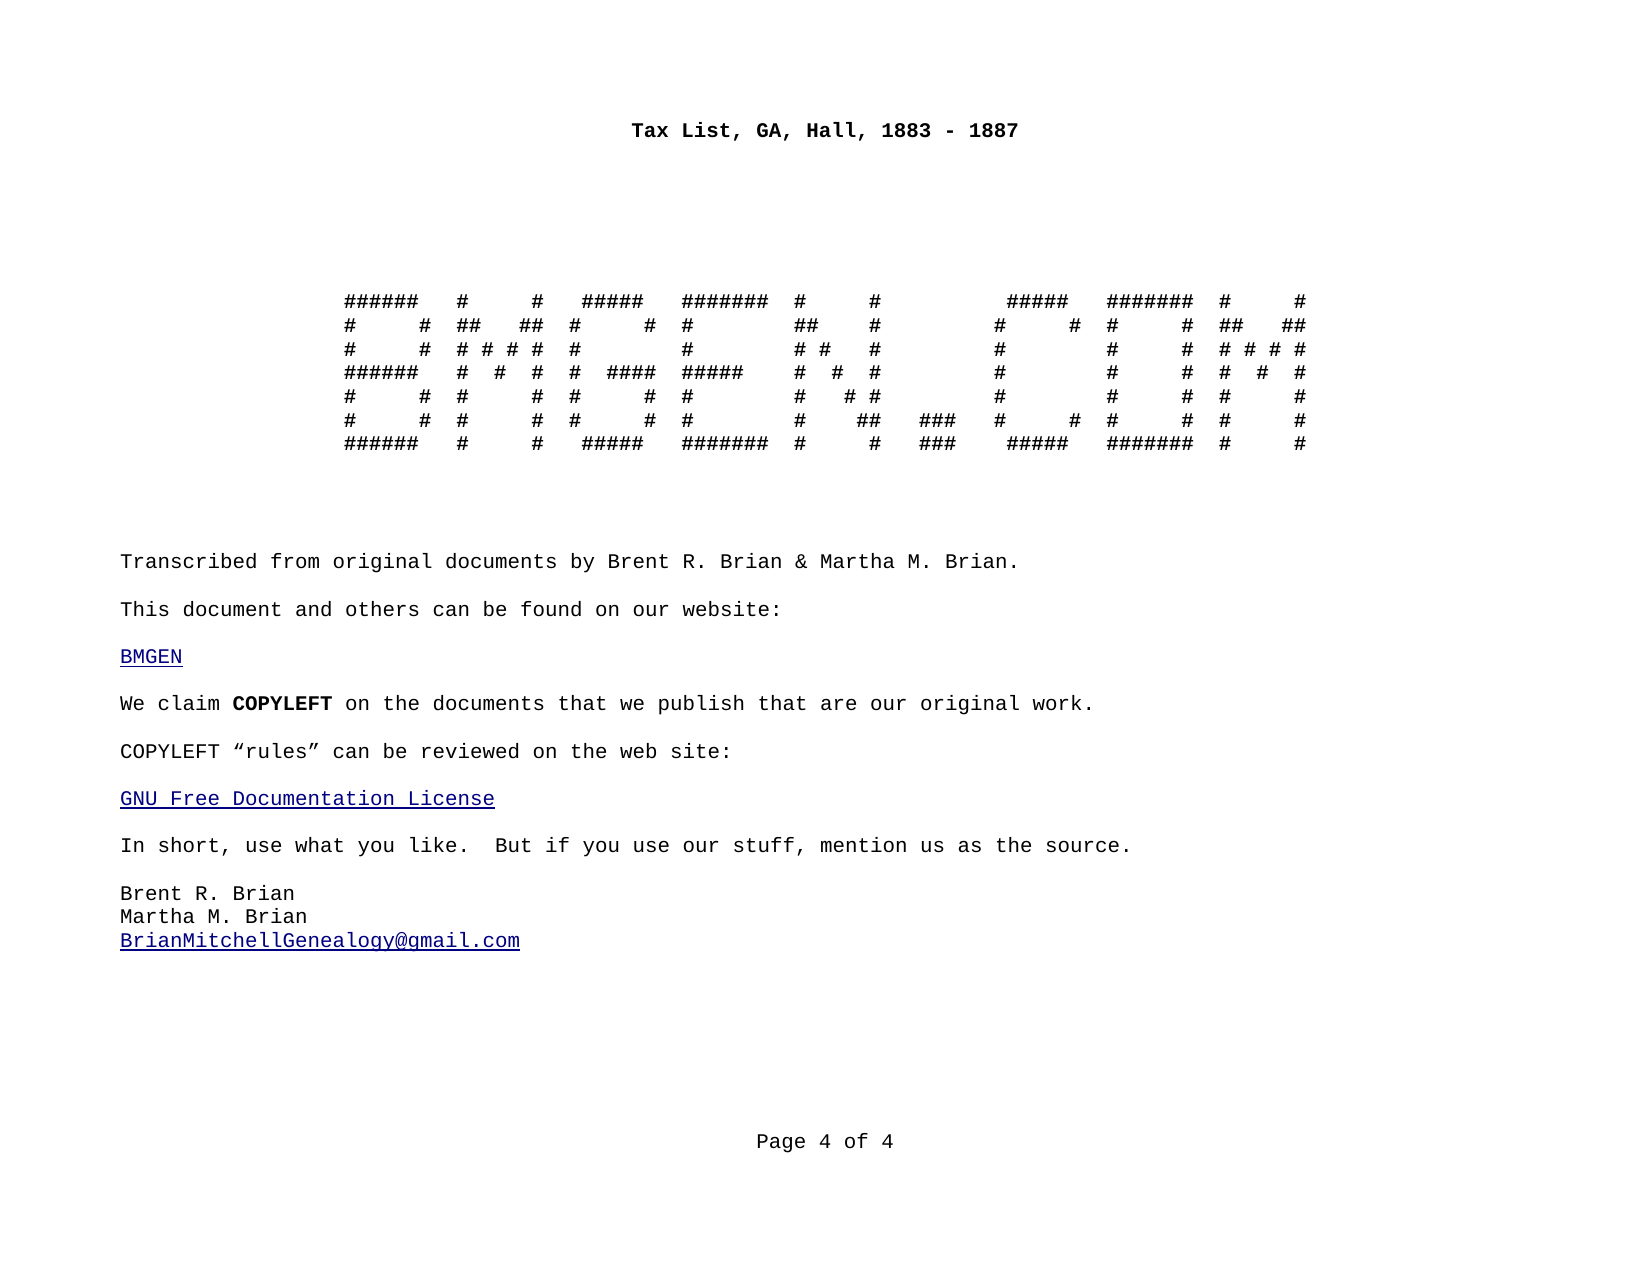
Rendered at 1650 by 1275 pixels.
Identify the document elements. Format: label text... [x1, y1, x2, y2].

text Martha M. Brian [120, 906, 1530, 930]
text # # # # # # # # ## ### # # # # # # [120, 409, 1530, 433]
text This document and others can be found on our website: [120, 599, 1530, 622]
text GNU Free Documentation License [120, 788, 1530, 812]
text # # ## ## # # # ## # # # # # ## ## [120, 315, 1530, 339]
text ###### # # ##### ####### # # ##### ####### # # [120, 291, 1530, 315]
text We claim COPYLEFT on the documents that we publish that are our original work. [120, 693, 1530, 717]
text Brent R. Brian [120, 882, 1530, 906]
text In short, use what you like. But if you use our stuff, mention us as the source. [120, 835, 1530, 859]
text Transcribed from original documents by Brent R. Brian & Martha M. Brian. [120, 551, 1530, 575]
text ###### # # ##### ####### # # ### ##### ####### # # [120, 433, 1530, 457]
text BMGEN [120, 646, 1530, 670]
text BrianMitchellGenealogy@gmail.com [120, 930, 1530, 953]
text # # # # # # # # # # # # # # # # # # [120, 339, 1530, 362]
text ###### # # # # #### ##### # # # # # # # # # [120, 362, 1530, 386]
text COPYLEFT “rules” can be reviewed on the web site: [120, 741, 1530, 764]
text # # # # # # # # # # # # # # # [120, 386, 1530, 409]
